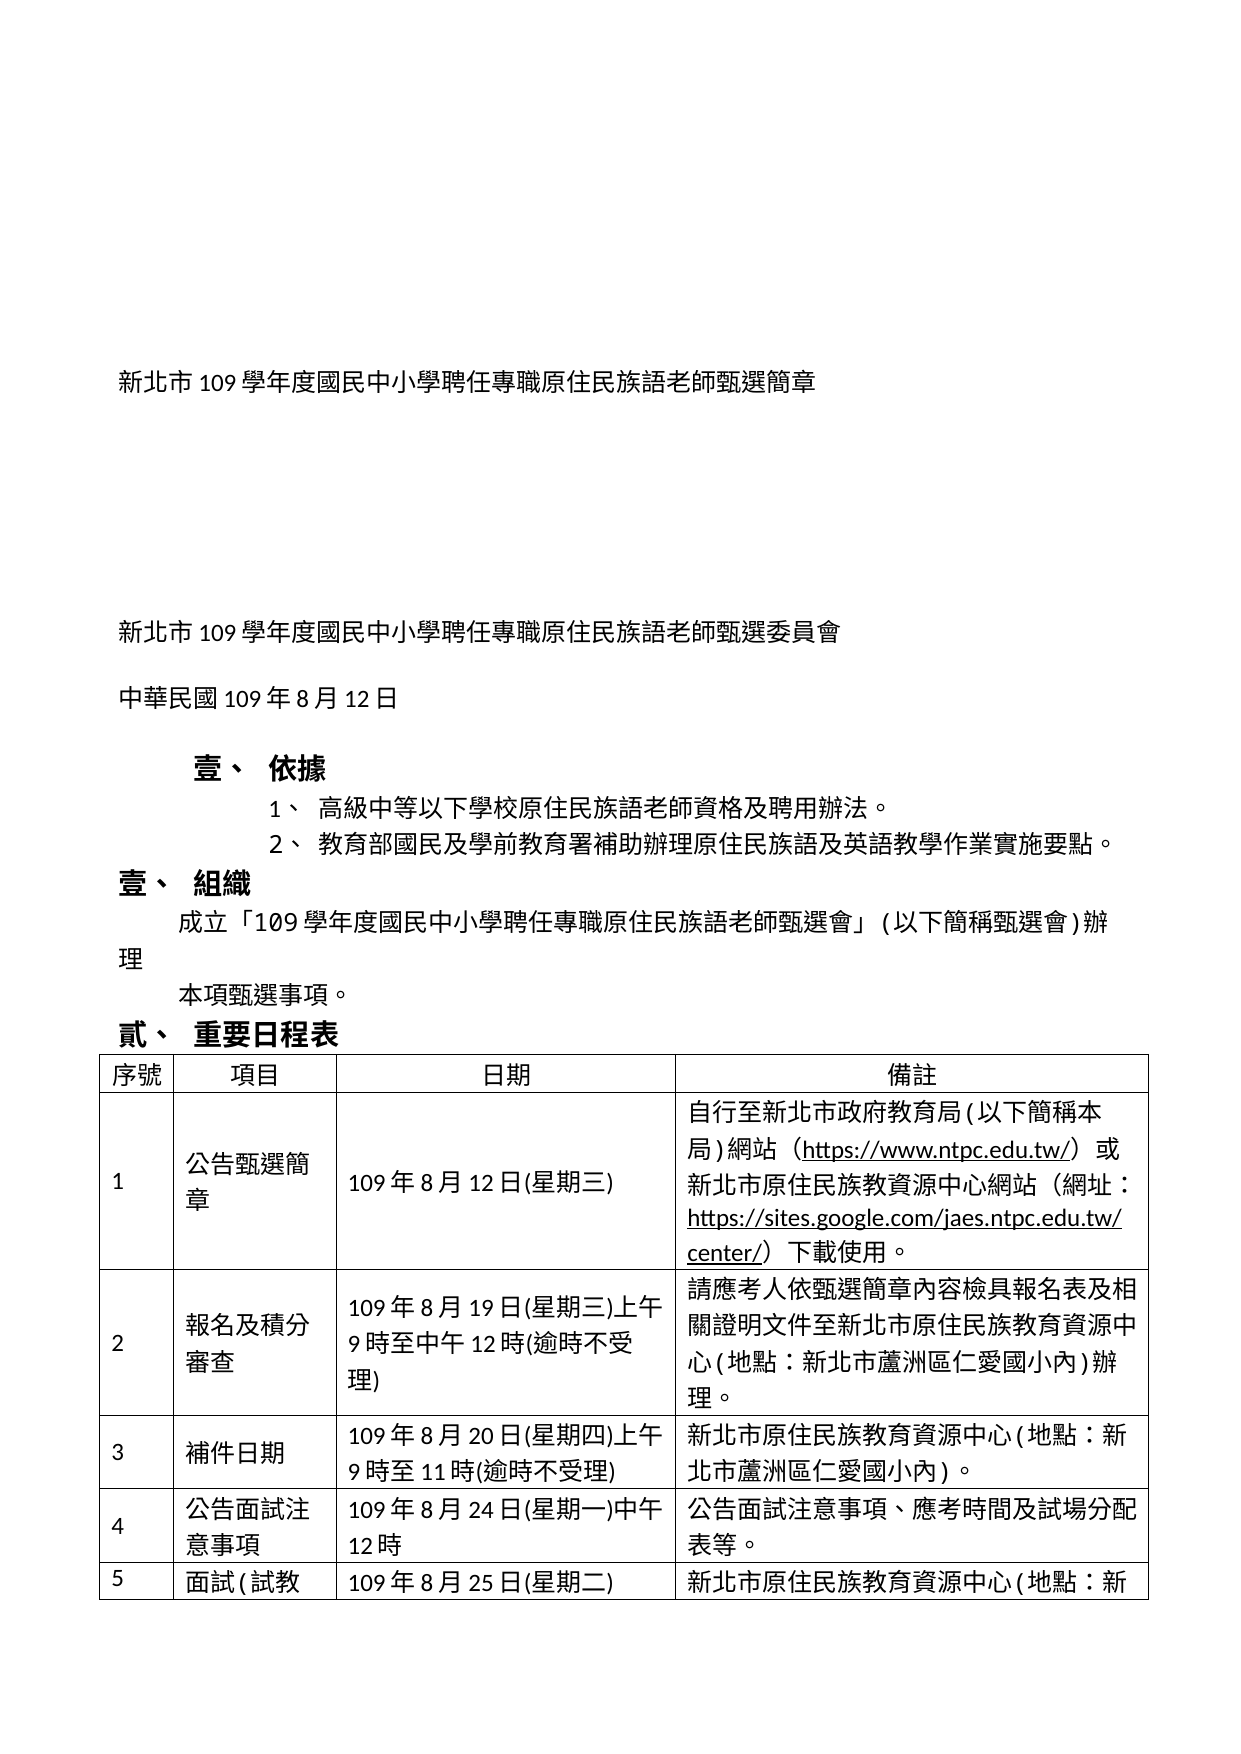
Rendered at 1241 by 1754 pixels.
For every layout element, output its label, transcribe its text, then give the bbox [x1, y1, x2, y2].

table_cell 4 [100, 1489, 173, 1562]
list 重要日程表 [118, 1012, 1122, 1054]
table_header 序號 [100, 1055, 173, 1092]
table_cell 請應考人依甄選簡章內容檢具報名表及相關證明文件至新北市原住民族教育資源中心(地點：新北市蘆洲區仁愛國小內)辦理。 [676, 1270, 1148, 1414]
table_cell 自行至新北市政府教育局(以下簡稱本局)網站（https://www.ntpc.edu.tw/）或新北市原住民族教資源中心網站（網址：https://sites.google.com/jaes.ntpc.edu.tw/center/）下載使用。 [676, 1093, 1148, 1268]
table_cell 109年8月24日(星期一)中午12時 [337, 1489, 675, 1562]
table_cell 新北市原住民族教育資源中心(地點：新北市蘆洲區仁愛國小內)。 [676, 1416, 1148, 1488]
table_cell 新北市原住民族教育資源中心(地點：新 [676, 1563, 1148, 1599]
table_cell 補件日期 [174, 1416, 336, 1488]
text 新北市109學年度國民中小學聘任專職原住民族語老師甄選委員會 [118, 612, 1122, 648]
table_cell 3 [100, 1416, 173, 1488]
list 組織 [118, 861, 1122, 903]
table_cell 1 [100, 1093, 173, 1268]
table_header 備註 [676, 1055, 1148, 1092]
text 中華民國109年8月12日 [118, 679, 1122, 715]
table_cell 109年8月12日(星期三) [337, 1093, 675, 1268]
text 新北市109學年度國民中小學聘任專職原住民族語老師甄選簡章 [118, 362, 1122, 398]
table_cell 公告面試注意事項、應考時間及試場分配表等。 [676, 1489, 1148, 1562]
table_cell 公告面試注意事項 [174, 1489, 336, 1562]
text 本項甄選事項。 [118, 975, 1122, 1012]
table_cell 面試(試教 [174, 1563, 336, 1599]
table_cell 5 [100, 1563, 173, 1599]
table_cell 公告甄選簡章 [174, 1093, 336, 1268]
table_cell 報名及積分審查 [174, 1270, 336, 1414]
table_header 日期 [337, 1055, 675, 1092]
table_header 項目 [174, 1055, 336, 1092]
table_cell 109年8月25日(星期二) [337, 1563, 675, 1599]
table_cell 2 [100, 1270, 173, 1414]
table_cell 109年8月20日(星期四)上午9時至11時(逾時不受理) [337, 1416, 675, 1488]
table_cell 109年8月19日(星期三)上午9時至中午12時(逾時不受理) [337, 1270, 675, 1414]
list 教育部國民及學前教育署補助辦理原住民族語及英語教學作業實施要點。 [268, 824, 1122, 861]
text 成立「109學年度國民中小學聘任專職原住民族語老師甄選會」(以下簡稱甄選會)辦理 [118, 903, 1122, 975]
list 高級中等以下學校原住民族語老師資格及聘用辦法。 [268, 788, 1122, 824]
list 依據 [193, 746, 1122, 788]
